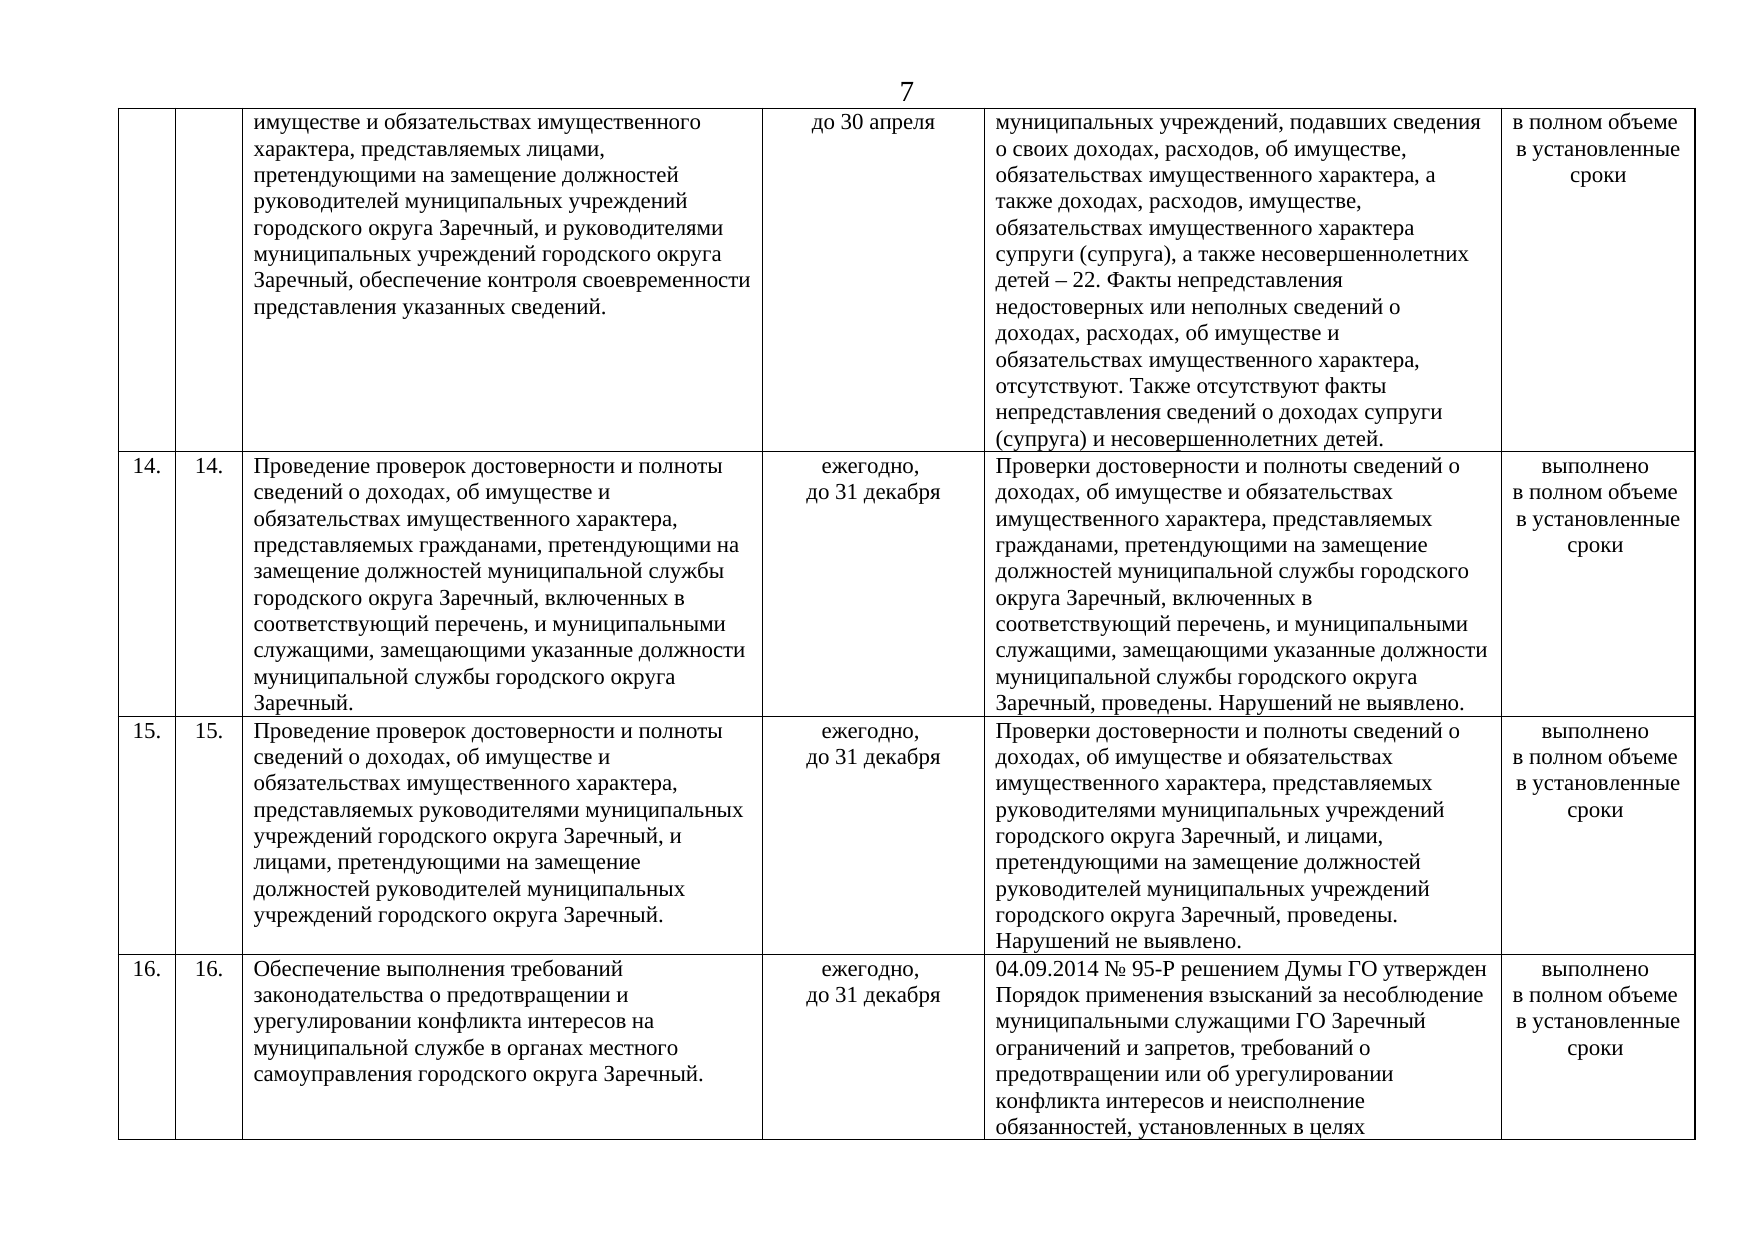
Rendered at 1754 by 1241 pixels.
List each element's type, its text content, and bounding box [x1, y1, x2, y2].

table_cell ежегодно, до 31 декабря [763, 717, 984, 954]
table_cell в полном объеме в установленные сроки [1502, 109, 1694, 451]
table_cell 14. [176, 452, 242, 716]
table_cell выполнено в полном объеме в установленные сроки [1502, 452, 1694, 716]
table_cell Проверки достоверности и полноты сведений о доходах, об имуществе и обязательствах имущественного характера, представляемых гражданами, претендующими на замещение должностей муниципальной службы городского округа Заречный, включенных в соответствующий перечень, и муниципальными служащими, замещающими указанные должности муниципальной службы городского округа Заречный, проведены. Нарушений не выявлено. [985, 452, 1501, 716]
table_cell выполнено в полном объеме в установленные сроки [1502, 717, 1694, 954]
table_cell 04.09.2014 № 95-Р решением Думы ГО утвержден Порядок применения взысканий за несоблюдение муниципальными служащими ГО Заречный ограничений и запретов, требований о предотвращении или об урегулировании конфликта интересов и неисполнение обязанностей, установленных в целях [985, 955, 1501, 1139]
table_cell Проведение проверок достоверности и полноты сведений о доходах, об имуществе и обязательствах имущественного характера, представляемых руководителями муниципальных учреждений городского округа Заречный, и лицами, претендующими на замещение должностей руководителей муниципальных учреждений городского округа Заречный. [243, 717, 762, 954]
table_cell муниципальных учреждений, подавших сведения о своих доходах, расходов, об имуществе, обязательствах имущественного характера, а также доходах, расходов, имуществе, обязательствах имущественного характера супруги (супруга), а также несовершеннолетних детей – 22. Факты непредставления недостоверных или неполных сведений о доходах, расходах, об имуществе и обязательствах имущественного характера, отсутствуют. Также отсутствуют факты непредставления сведений о доходах супруги (супруга) и несовершеннолетних детей. [985, 109, 1501, 451]
table_cell 14. [119, 452, 175, 716]
table_cell выполнено в полном объеме в установленные сроки [1502, 955, 1694, 1139]
table_cell до 30 апреля [763, 109, 984, 451]
table_cell [176, 109, 242, 451]
table_cell ежегодно, до 31 декабря [763, 452, 984, 716]
table_cell имуществе и обязательствах имущественного характера, представляемых лицами, претендующими на замещение должностей руководителей муниципальных учреждений городского округа Заречный, и руководителями муниципальных учреждений городского округа Заречный, обеспечение контроля своевременности представления указанных сведений. [243, 109, 762, 451]
table_cell Обеспечение выполнения требований законодательства о предотвращении и урегулировании конфликта интересов на муниципальной службе в органах местного самоуправления городского округа Заречный. [243, 955, 762, 1139]
table_cell [119, 109, 175, 451]
table_cell Проверки достоверности и полноты сведений о доходах, об имуществе и обязательствах имущественного характера, представляемых руководителями муниципальных учреждений городского округа Заречный, и лицами, претендующими на замещение должностей руководителей муниципальных учреждений городского округа Заречный, проведены. Нарушений не выявлено. [985, 717, 1501, 954]
table_cell 16. [176, 955, 242, 1139]
table_cell ежегодно, до 31 декабря [763, 955, 984, 1139]
table_cell 16. [119, 955, 175, 1139]
table_cell 15. [176, 717, 242, 954]
table_cell Проведение проверок достоверности и полноты сведений о доходах, об имуществе и обязательствах имущественного характера, представляемых гражданами, претендующими на замещение должностей муниципальной службы городского округа Заречный, включенных в соответствующий перечень, и муниципальными служащими, замещающими указанные должности муниципальной службы городского округа Заречный. [243, 452, 762, 716]
table_cell 15. [119, 717, 175, 954]
